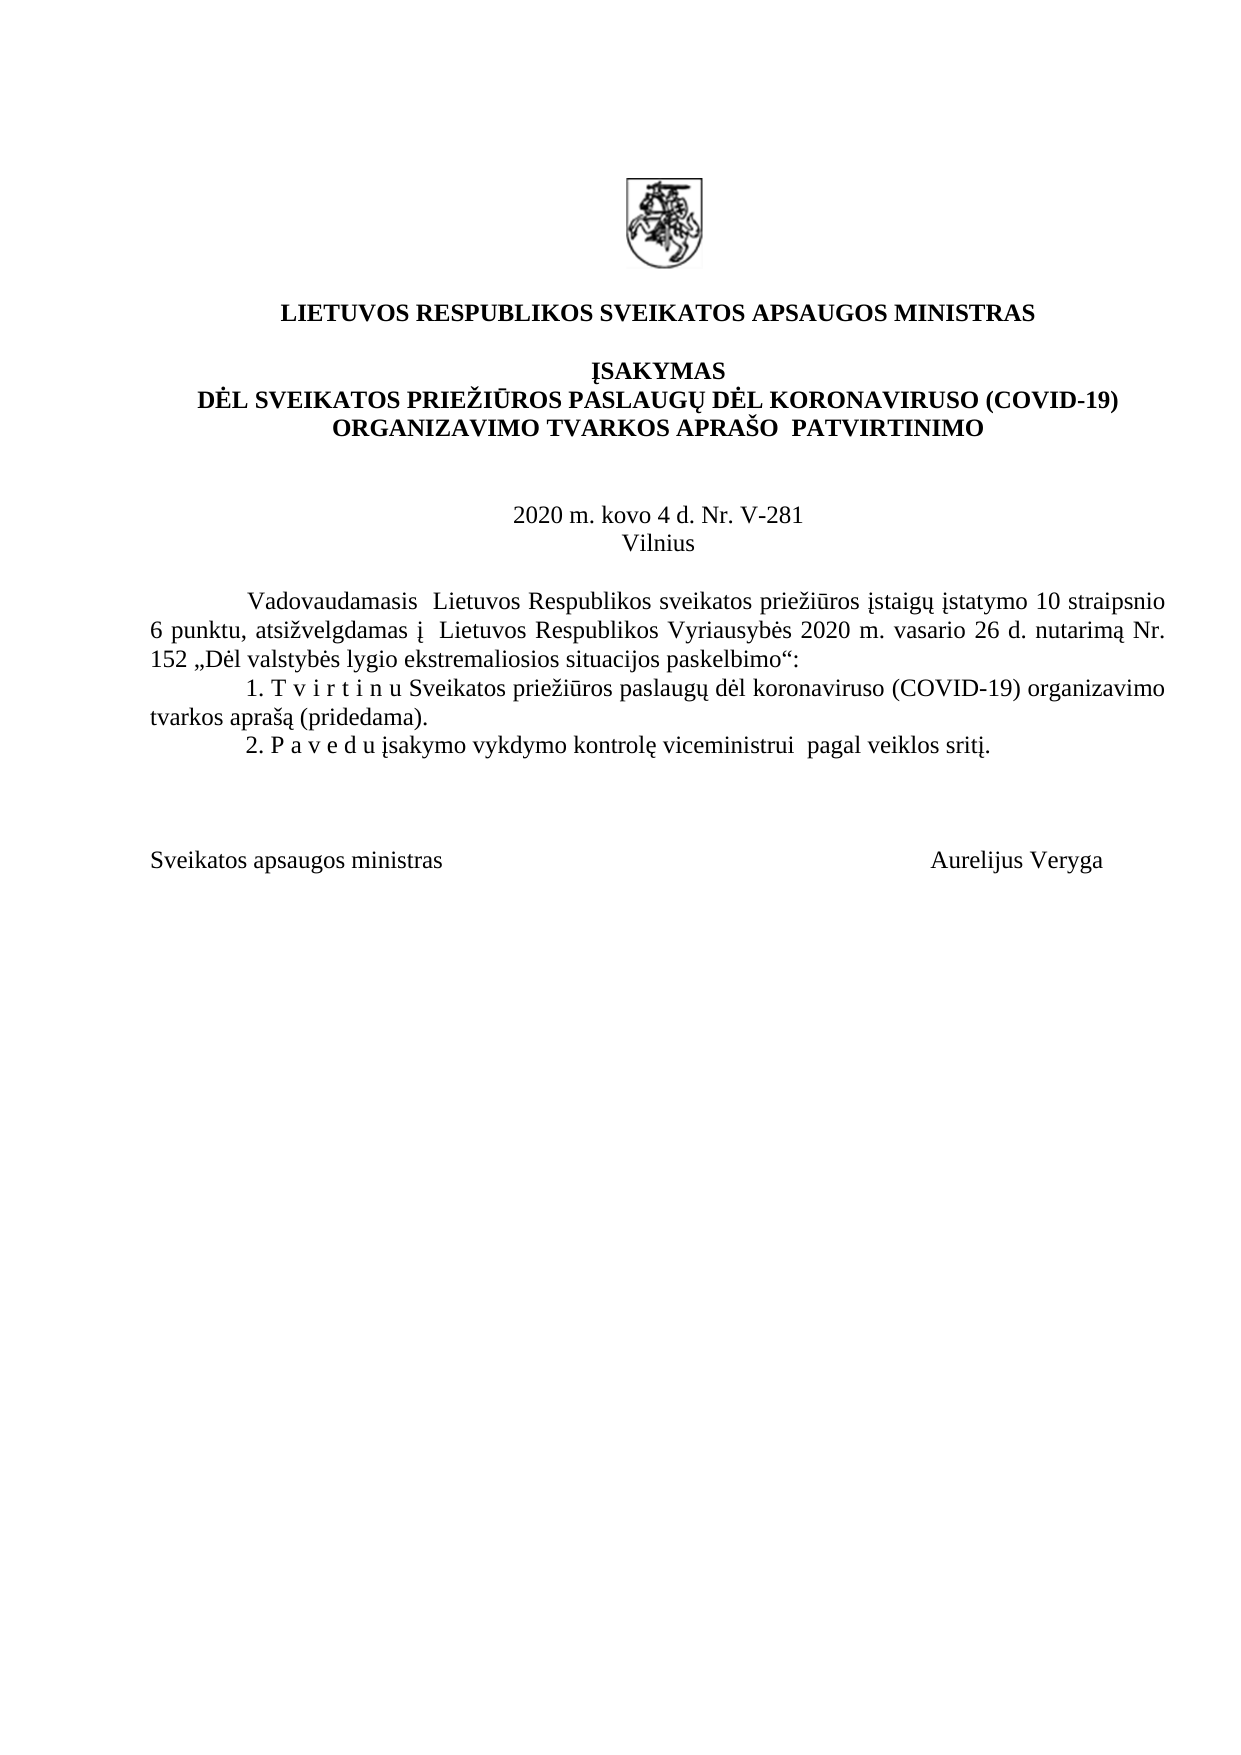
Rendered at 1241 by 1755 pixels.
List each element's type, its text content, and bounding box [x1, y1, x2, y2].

text 2. P a v e d u įsakymo vykdymo kontrolę viceministrui pagal veiklos sritį. [150, 731, 1166, 759]
text Vilnius [150, 528, 1166, 557]
text 1. T v i r t i n u Sveikatos priežiūros paslaugų dėl koronaviruso (COVID-19) organizavimo tvarkos aprašą (pridedama). [150, 673, 1166, 731]
text 2020 m. kovo 4 d. Nr. V-281 [150, 500, 1166, 528]
text Vadovaudamasis Lietuvos Respublikos sveikatos priežiūros įstaigų įstatymo 10 straipsnio 6 punktu, atsižvelgdamas į Lietuvos Respublikos Vyriausybės 2020 m. vasario 26 d. nutarimą Nr. 152 „Dėl valstybės lygio ekstremaliosios situacijos paskelbimo“: [150, 586, 1166, 673]
text DĖL SVEIKATOS PRIEŽIŪROS PASLAUGŲ DĖL KORONAVIRUSO (COVID-19) ORGANIZAVIMO TVARKOS APRAŠO PATVIRTINIMO [150, 385, 1166, 442]
text ĮSAKYMAS [150, 356, 1166, 385]
text LIETUVOS RESPUBLIKOS SVEIKATOS APSAUGOS MINISTRAS [150, 298, 1166, 327]
text Sveikatos apsaugos ministras Aurelijus Veryga [150, 846, 1166, 874]
